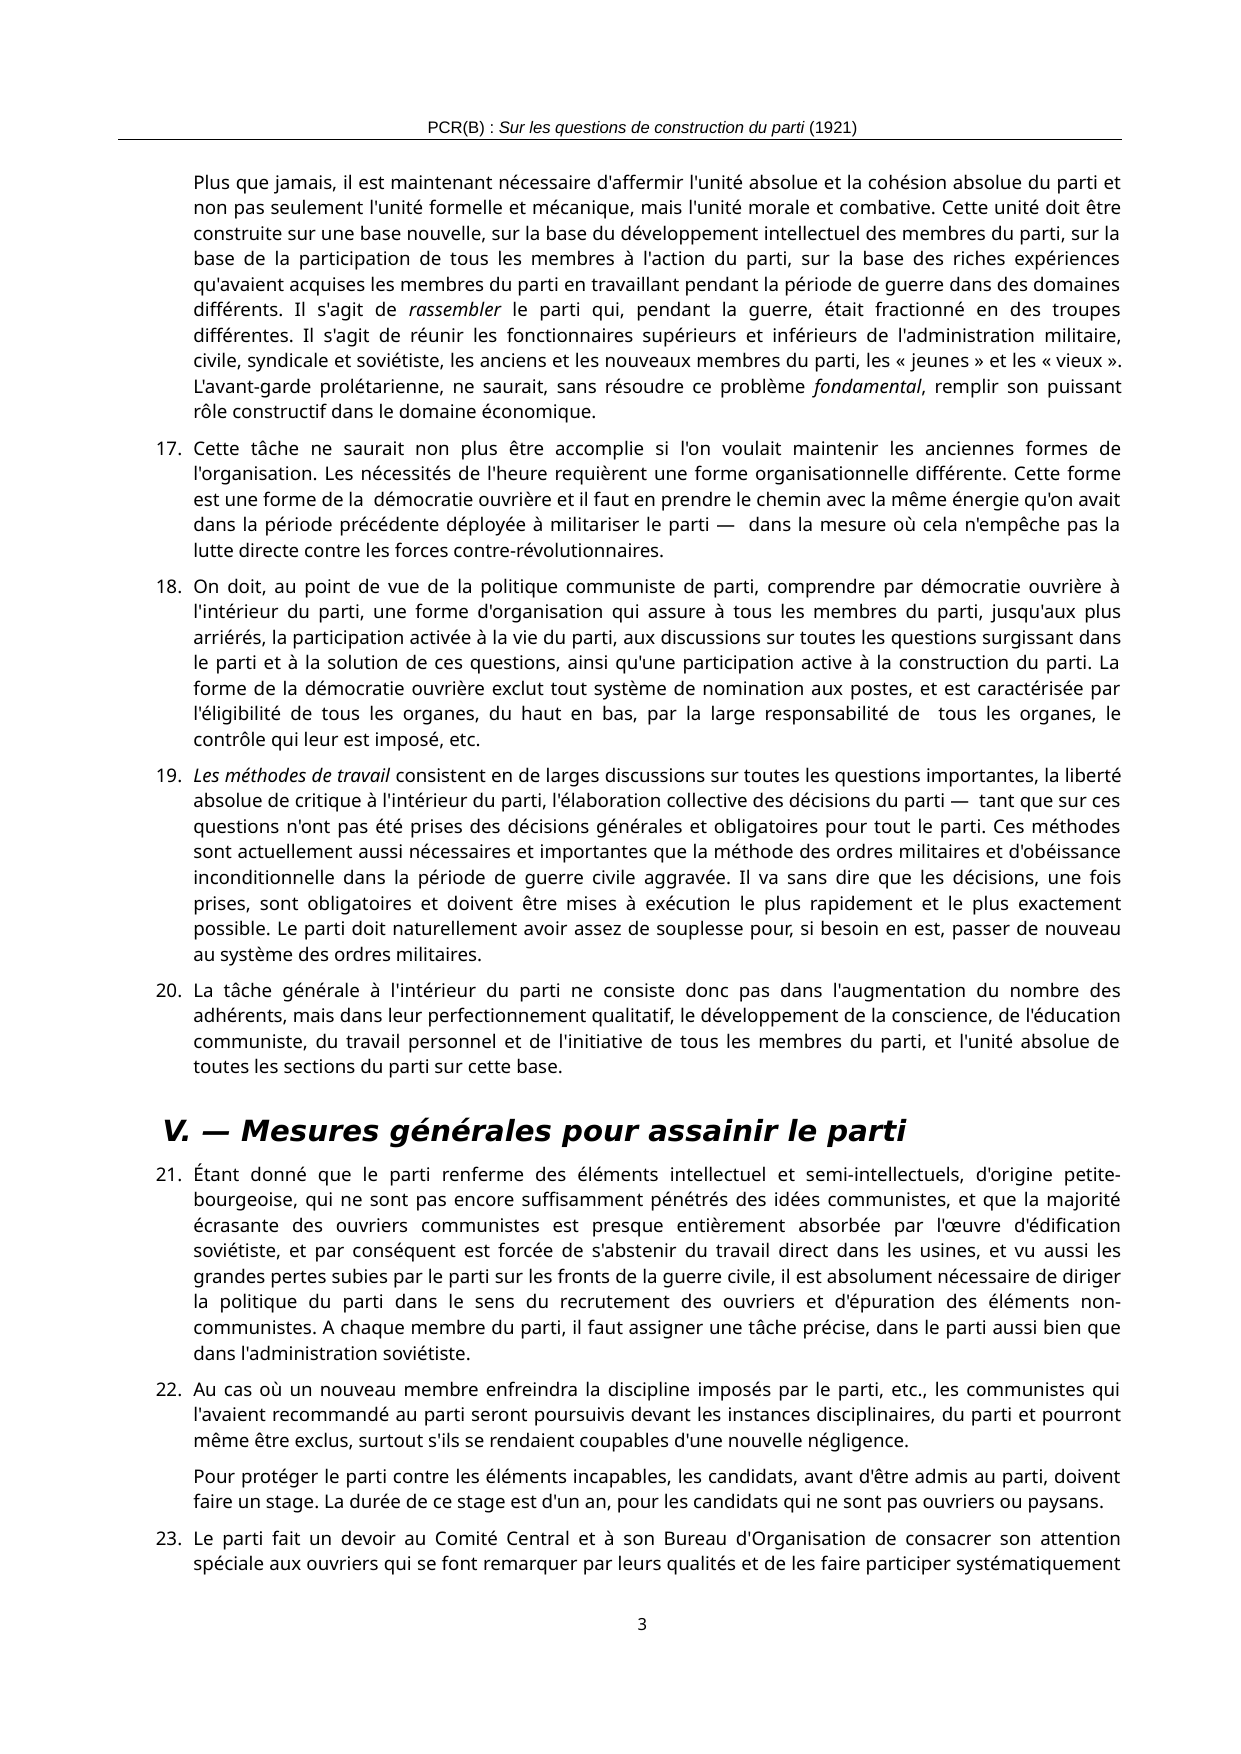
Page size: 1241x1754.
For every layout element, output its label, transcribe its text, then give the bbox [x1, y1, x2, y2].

subtitle V. — Mesures générales pour assainir le parti [118, 1115, 1122, 1149]
list Au cas où un nouveau membre enfreindra la discipline imposés par le parti, etc., les communistes qui l'avaient recommandé au parti seront poursuivis devant les instances disciplinaires, du parti et pourront même être exclus, surtout s'ils se rendaient coupables d'une nouvelle négligence. [156, 1376, 1122, 1453]
list Cette tâche ne saurait non plus être accomplie si l'on voulait maintenir les anciennes formes de l'organisation. Les nécessités de l'heure requièrent une forme organisationnelle différente. Cette forme est une forme de la démocratie ouvrière et il faut en prendre le chemin avec la même énergie qu'on avait dans la période précédente déployée à militariser le parti — dans la mesure où cela n'empêche pas la lutte directe contre les forces contre-révolutionnaires. [156, 435, 1122, 562]
list Les méthodes de travail consistent en de larges discussions sur toutes les questions importantes, la liberté absolue de critique à l'intérieur du parti, l'élaboration collective des décisions du parti — tant que sur ces questions n'ont pas été prises des décisions générales et obligatoires pour tout le parti. Ces méthodes sont actuellement aussi nécessaires et importantes que la méthode des ordres militaires et d'obéissance inconditionnelle dans la période de guerre civile aggravée. Il va sans dire que les décisions, une fois prises, sont obligatoires et doivent être mises à exécution le plus rapidement et le plus exactement possible. Le parti doit naturellement avoir assez de souplesse pour, si besoin en est, passer de nouveau au système des ordres militaires. [156, 762, 1122, 966]
list Plus que jamais, il est maintenant nécessaire d'affermir l'unité absolue et la cohésion absolue du parti et non pas seulement l'unité formelle et mécanique, mais l'unité morale et combative. Cette unité doit être construite sur une base nouvelle, sur la base du développement intellectuel des membres du parti, sur la base de la participation de tous les membres à l'action du parti, sur la base des riches expériences qu'avaient acquises les membres du parti en travaillant pendant la période de guerre dans des domaines différents. Il s'agit de rassembler le parti qui, pendant la guerre, était fractionné en des troupes différentes. Il s'agit de réunir les fonctionnaires supérieurs et inférieurs de l'administration militaire, civile, syndicale et soviétiste, les anciens et les nouveaux membres du parti, les « jeunes » et les « vieux ». L'avant-garde prolétarienne, ne saurait, sans résoudre ce problème fondamental, remplir son puissant rôle constructif dans le domaine économique. [156, 169, 1122, 424]
list Pour protéger le parti contre les éléments incapables, les candidats, avant d'être admis au parti, doivent faire un stage. La durée de ce stage est d'un an, pour les candidats qui ne sont pas ouvriers ou paysans. [156, 1463, 1122, 1514]
list Étant donné que le parti renferme des éléments intellectuel et semi-intellectuels, d'origine petite-bourgeoise, qui ne sont pas encore suffisamment pénétrés des idées communistes, et que la majorité écrasante des ouvriers communistes est presque entièrement absorbée par l'œuvre d'édification soviétiste, et par conséquent est forcée de s'abstenir du travail direct dans les usines, et vu aussi les grandes pertes subies par le parti sur les fronts de la guerre civile, il est absolument nécessaire de diriger la politique du parti dans le sens du recrutement des ouvriers et d'épuration des éléments non-communistes. A chaque membre du parti, il faut assigner une tâche précise, dans le parti aussi bien que dans l'administration soviétiste. [156, 1161, 1122, 1365]
list Le parti fait un devoir au Comité Central et à son Bureau d'Organisation de consacrer son attention spéciale aux ouvriers qui se font remarquer par leurs qualités et de les faire participer systématiquement [156, 1525, 1122, 1576]
list La tâche générale à l'intérieur du parti ne consiste donc pas dans l'augmentation du nombre des adhérents, mais dans leur perfectionnement qualitatif, le développement de la conscience, de l'éducation communiste, du travail personnel et de l'initiative de tous les membres du parti, et l'unité absolue de toutes les sections du parti sur cette base. [156, 977, 1122, 1079]
list On doit, au point de vue de la politique communiste de parti, comprendre par démocratie ouvrière à l'intérieur du parti, une forme d'organisation qui assure à tous les membres du parti, jusqu'aux plus arriérés, la participation activée à la vie du parti, aux discussions sur toutes les questions surgissant dans le parti et à la solution de ces questions, ainsi qu'une participation active à la construction du parti. La forme de la démocratie ouvrière exclut tout système de nomination aux postes, et est caractérisée par l'éligibilité de tous les organes, du haut en bas, par la large responsabilité de tous les organes, le contrôle qui leur est imposé, etc. [156, 573, 1122, 752]
